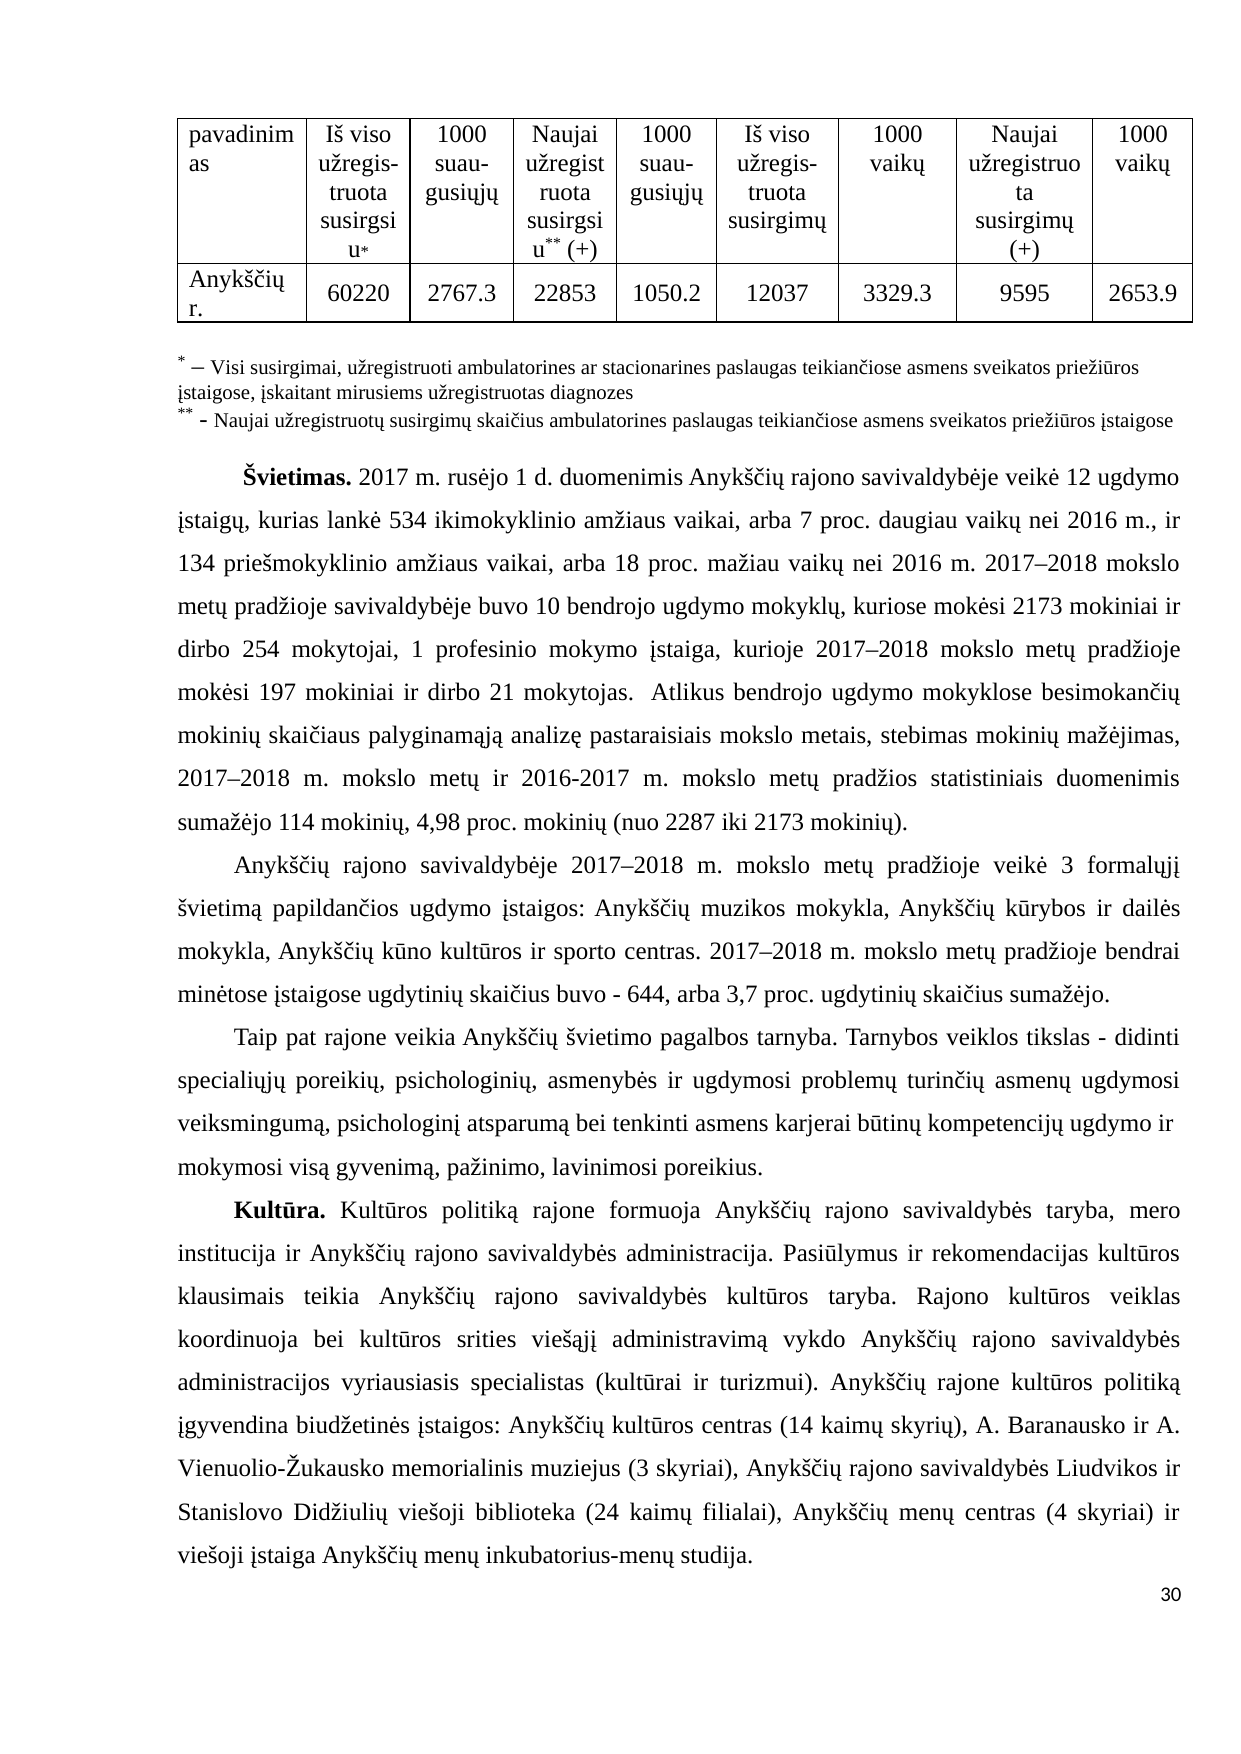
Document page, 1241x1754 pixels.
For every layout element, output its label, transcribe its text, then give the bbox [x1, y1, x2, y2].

text Taip pat rajone veikia Anykščių švietimo pagalbos tarnyba. Tarnybos veiklos tikslas - didinti specialiųjų poreikių, psichologinių, asmenybės ir ugdymosi problemų turinčių asmenų ugdymosi veiksmingumą, psichologinį atsparumą bei tenkinti asmens karjerai būtinų kompetencijų ugdymo ir [177, 1022, 1181, 1137]
table_cell Iš viso užregis-truota susirgsiu* [307, 119, 409, 263]
table_cell 1000 suau-gusiųjų [411, 119, 513, 263]
text Švietimas. 2017 m. rusėjo 1 d. duomenimis Anykščių rajono savivaldybėje veikė 12 ugdymo įstaigų, kurias lankė 534 ikimokyklinio amžiaus vaikai, arba 7 proc. daugiau vaikų nei 2016 m., ir 134 priešmokyklinio amžiaus vaikai, arba 18 proc. mažiau vaikų nei 2016 m. 2017–2018 mokslo metų pradžioje savivaldybėje buvo 10 bendrojo ugdymo mokyklų, kuriose mokėsi 2173 mokiniai ir dirbo 254 mokytojai, 1 profesinio mokymo įstaiga, kurioje 2017–2018 mokslo metų pradžioje mokėsi 197 mokiniai ir dirbo 21 mokytojas. Atlikus bendrojo ugdymo mokyklose besimokančių mokinių skaičiaus palyginamąją analizę pastaraisiais mokslo metais, stebimas mokinių mažėjimas, 2017–2018 m. mokslo metų ir 2016-2017 m. mokslo metų pradžios statistiniais duomenimis sumažėjo 114 mokinių, 4,98 proc. mokinių (nuo 2287 iki 2173 mokinių). [177, 462, 1181, 835]
text mokymosi visą gyvenimą, pažinimo, lavinimosi poreikius. [177, 1152, 1181, 1180]
table_cell 9595 [957, 264, 1092, 321]
table_cell Naujai užregistruota susirgsiu** (+) [514, 119, 616, 263]
text * – Visi susirgimai, užregistruoti ambulatorines ar stacionarines paslaugas teikiančiose asmens sveikatos priežiūros įstaigose, įskaitant mirusiems užregistruotas diagnozes ** - Naujai užregistruotų susirgimų skaičius ambulatorines paslaugas teikiančiose asmens sveikatos priežiūros įstaigose [177, 351, 1181, 433]
table_cell 60220 [307, 264, 409, 321]
table_cell 12037 [717, 264, 838, 321]
table_cell 1050.2 [617, 264, 716, 321]
table_cell Naujai užregistruota susirgimų (+) [957, 119, 1092, 263]
table_cell 2767.3 [411, 264, 513, 321]
table_cell 1000 vaikų [1093, 119, 1192, 263]
table_cell 22853 [514, 264, 616, 321]
table_cell 3329.3 [839, 264, 956, 321]
table_cell 2653.9 [1093, 264, 1192, 321]
table_header pavadinimas [178, 119, 306, 263]
text Kultūra. Kultūros politiką rajone formuoja Anykščių rajono savivaldybės taryba, mero institucija ir Anykščių rajono savivaldybės administracija. Pasiūlymus ir rekomendacijas kultūros klausimais teikia Anykščių rajono savivaldybės kultūros taryba. Rajono kultūros veiklas koordinuoja bei kultūros srities viešąjį administravimą vykdo Anykščių rajono savivaldybės administracijos vyriausiasis specialistas (kultūrai ir turizmui). Anykščių rajone kultūros politiką įgyvendina biudžetinės įstaigos: Anykščių kultūros centras (14 kaimų skyrių), A. Baranausko ir A. Vienuolio-Žukausko memorialinis muziejus (3 skyriai), Anykščių rajono savivaldybės Liudvikos ir Stanislovo Didžiulių viešoji biblioteka (24 kaimų filialai), Anykščių menų centras (4 skyriai) ir viešoji įstaiga Anykščių menų inkubatorius-menų studija. [177, 1195, 1181, 1568]
text Anykščių rajono savivaldybėje 2017–2018 m. mokslo metų pradžioje veikė 3 formalųjį švietimą papildančios ugdymo įstaigos: Anykščių muzikos mokykla, Anykščių kūrybos ir dailės mokykla, Anykščių kūno kultūros ir sporto centras. 2017–2018 m. mokslo metų pradžioje bendrai minėtose įstaigose ugdytinių skaičius buvo - 644, arba 3,7 proc. ugdytinių skaičius sumažėjo. [177, 850, 1181, 1008]
table_cell Iš viso užregis-truota susirgimų [717, 119, 838, 263]
table_cell 1000 vaikų [839, 119, 956, 263]
table_cell Anykščių r. [178, 264, 306, 321]
table_cell 1000 suau-gusiųjų [617, 119, 716, 263]
